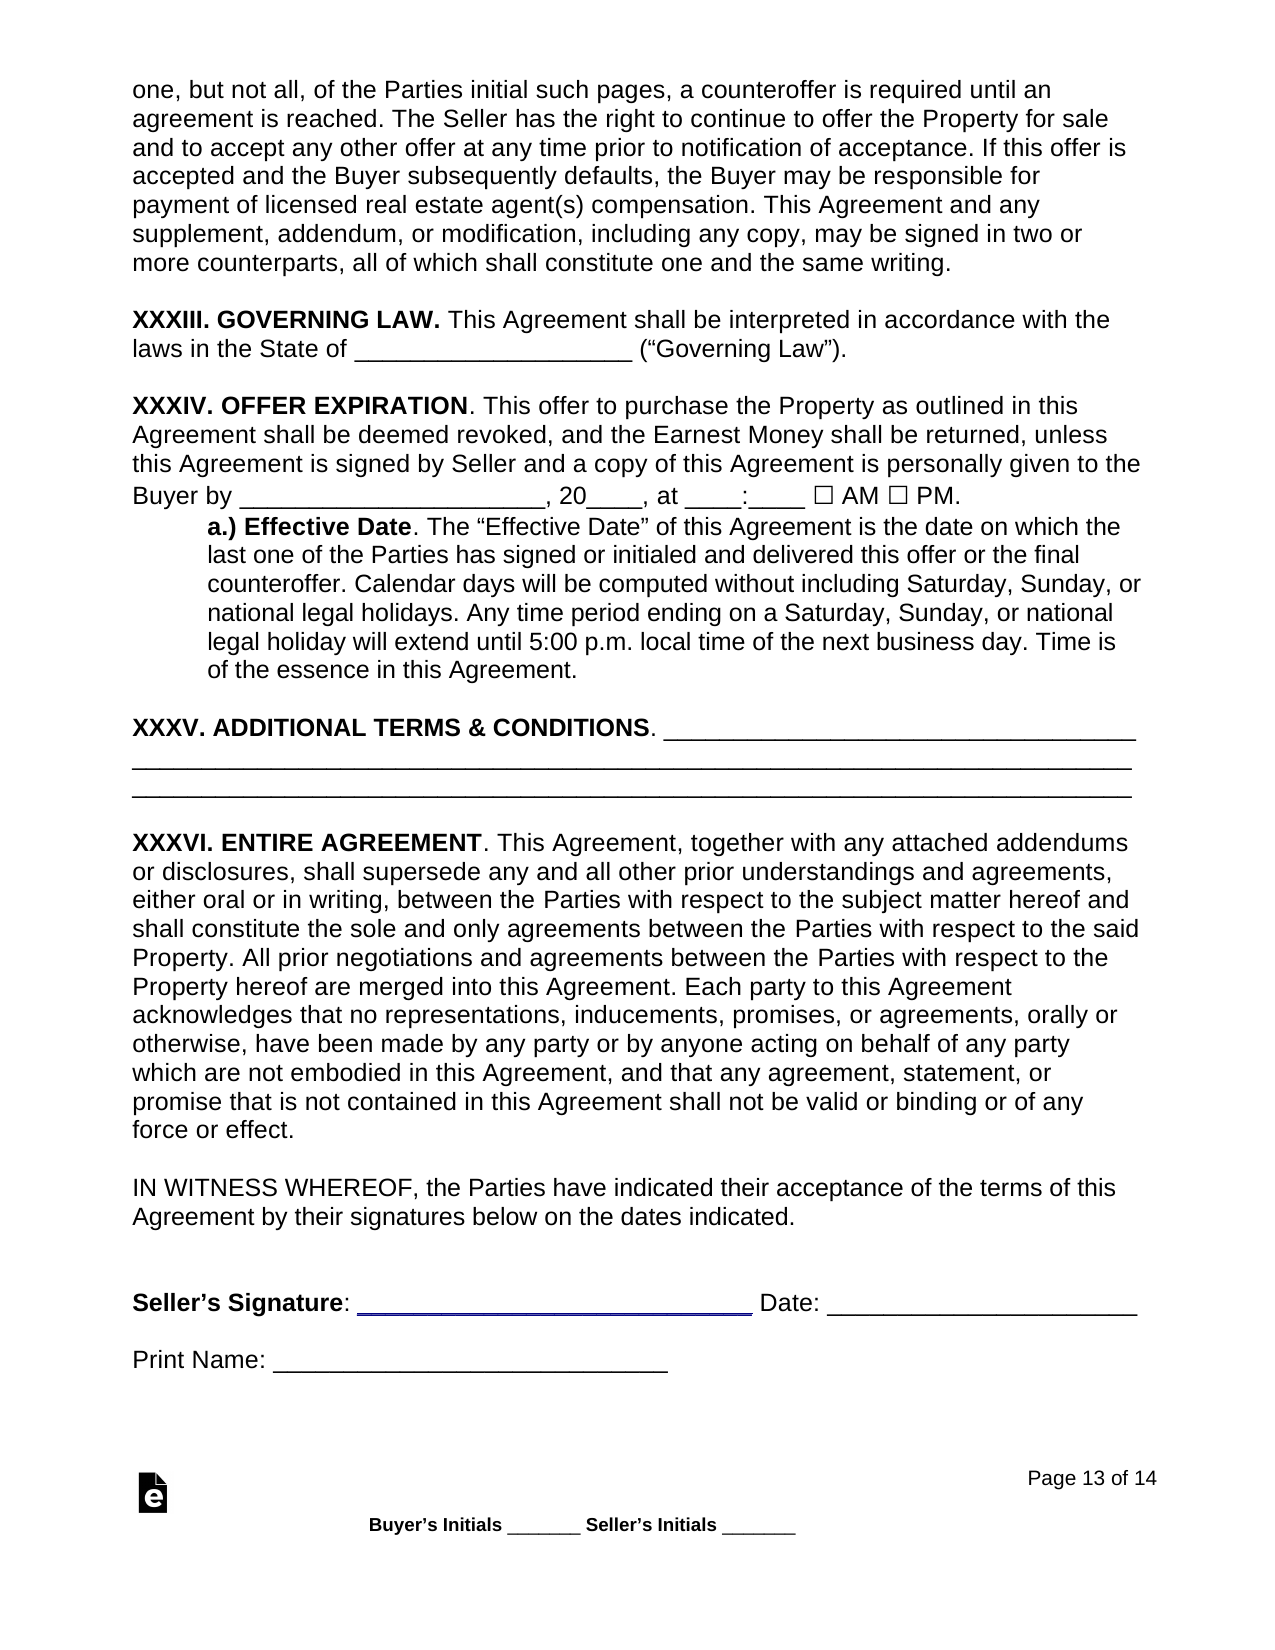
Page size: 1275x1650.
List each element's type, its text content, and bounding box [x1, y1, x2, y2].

text ________________________________________________________________________ [132, 742, 1143, 770]
text XXXIV. OFFER EXPIRATION. This offer to purchase the Property as outlined in this Agreement shall be deemed revoked, and the Earnest Money shall be returned, unless this Agreement is signed by Seller and a copy of this Agreement is personally given to the Buyer by ______________________, 20____, at ____:____ ☐ AM ☐ PM. [132, 391, 1143, 512]
text XXXV. ADDITIONAL TERMS & CONDITIONS. __________________________________ [132, 713, 1143, 742]
text Seller’s Signature: ____________________________ Date: ______________________ [132, 1288, 1143, 1317]
text XXXVI. ENTIRE AGREEMENT. This Agreement, together with any attached addendums or disclosures, shall supersede any and all other prior understandings and agreements, either oral or in writing, between the Parties with respect to the subject matter hereof and shall constitute the sole and only agreements between the Parties with respect to the said Property. All prior negotiations and agreements between the Parties with respect to the Property hereof are merged into this Agreement. Each party to this Agreement acknowledges that no representations, inducements, promises, or agreements, orally or otherwise, have been made by any party or by anyone acting on behalf of any party which are not embodied in this Agreement, and that any agreement, statement, or promise that is not contained in this Agreement shall not be valid or binding or of any force or effect. [132, 828, 1143, 1144]
text ________________________________________________________________________ [132, 770, 1143, 799]
text a.) Effective Date. The “Effective Date” of this Agreement is the date on which the last one of the Parties has signed or initialed and delivered this offer or the final counteroffer. Calendar days will be computed without including Saturday, Sunday, or national legal holidays. Any time period ending on a Saturday, Sunday, or national legal holiday will extend until 5:00 p.m. local time of the next business day. Time is of the essence in this Agreement. [207, 512, 1143, 684]
text IN WITNESS WHEREOF, the Parties have indicated their acceptance of the terms of this Agreement by their signatures below on the dates indicated. [132, 1173, 1143, 1230]
text Print Name: ____________________________ [132, 1345, 1143, 1374]
text XXXIII. GOVERNING LAW. This Agreement shall be interpreted in accordance with the laws in the State of ____________________ (“Governing Law”). [132, 305, 1143, 362]
text one, but not all, of the Parties initial such pages, a counteroffer is required until an agreement is reached. The Seller has the right to continue to offer the Property for sale and to accept any other offer at any time prior to notification of acceptance. If this offer is accepted and the Buyer subsequently defaults, the Buyer may be responsible for payment of licensed real estate agent(s) compensation. This Agreement and any supplement, addendum, or modification, including any copy, may be signed in two or more counterparts, all of which shall constitute one and the same writing. [132, 75, 1143, 276]
